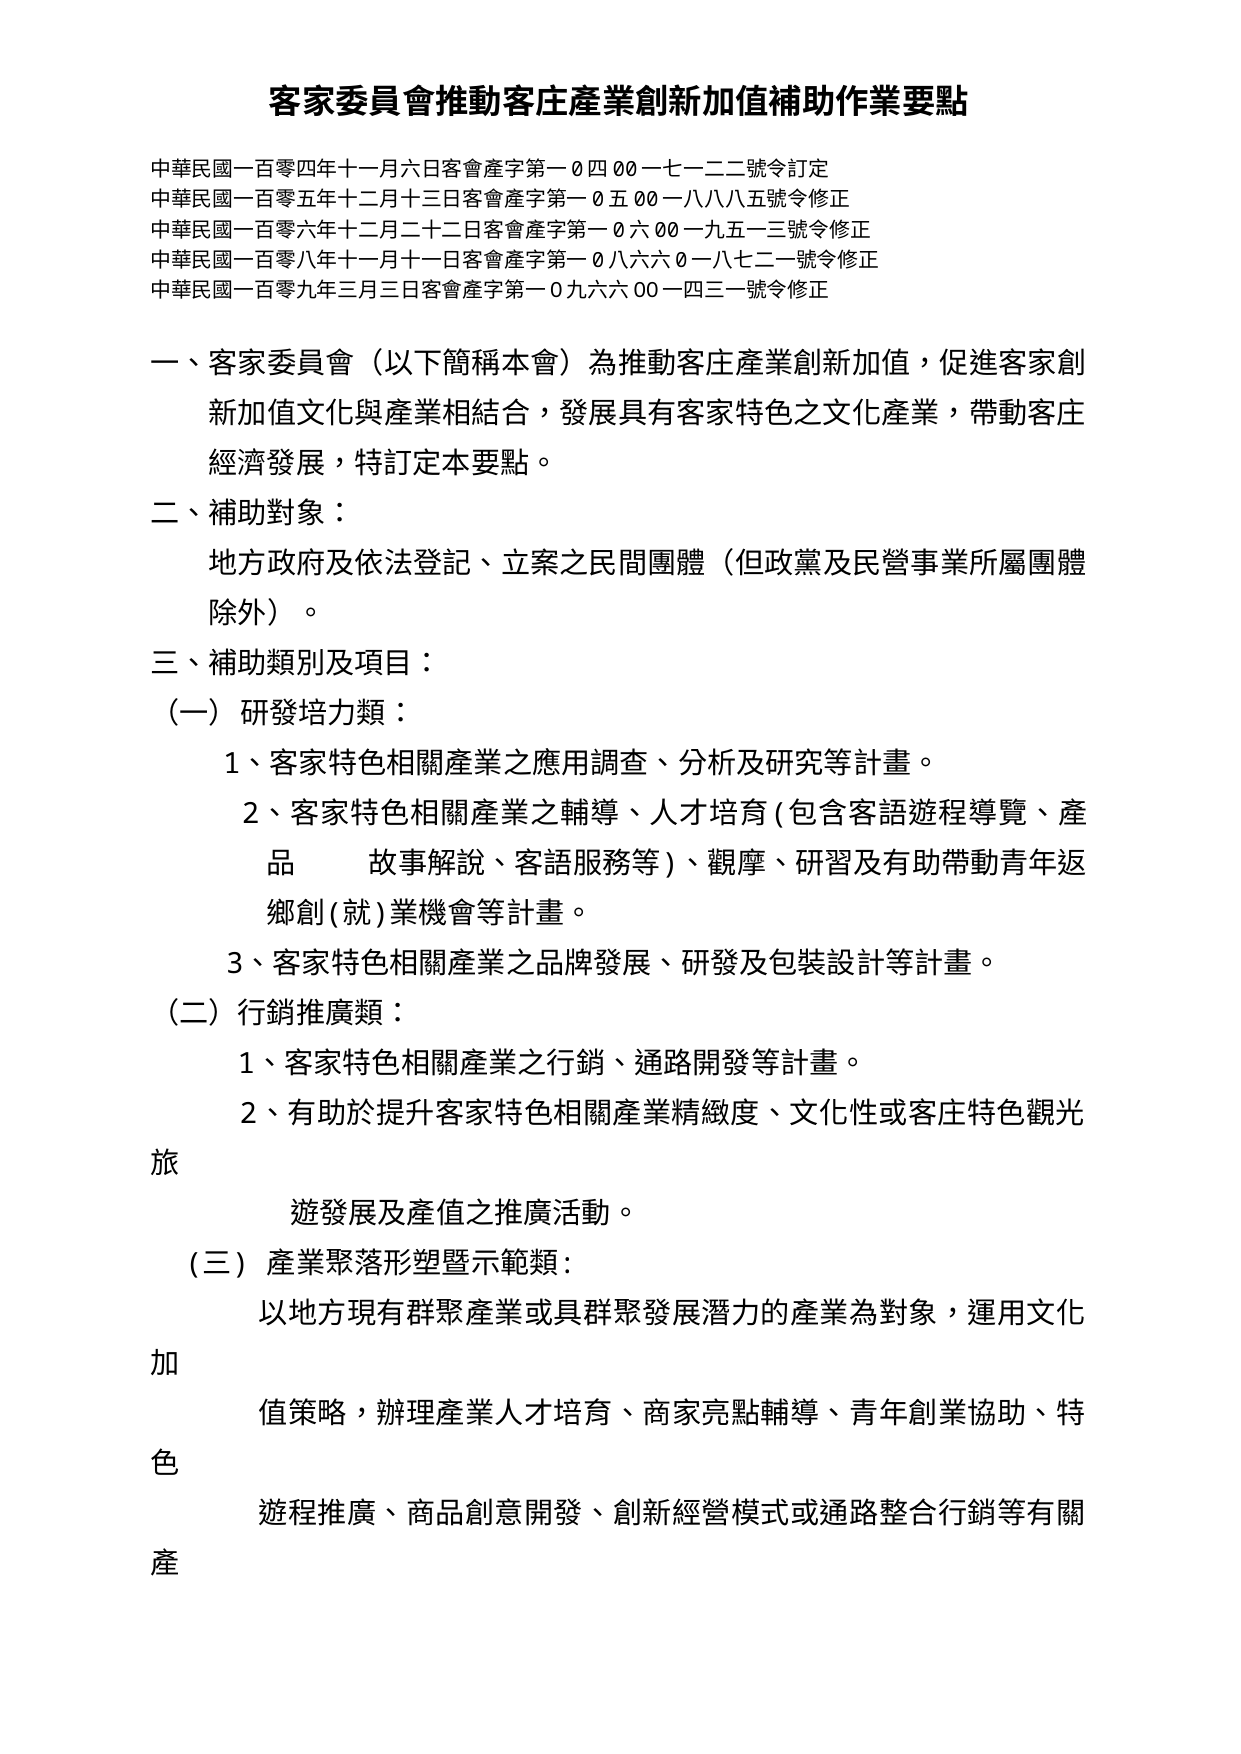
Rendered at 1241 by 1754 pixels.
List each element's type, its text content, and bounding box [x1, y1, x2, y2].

text 3、客家特色相關產業之品牌發展、研發及包裝設計等計畫。 [150, 933, 1087, 983]
text （二）行銷推廣類： [150, 983, 1087, 1033]
text 值策略，辦理產業人才培育、商家亮點輔導、青年創業協助、特色 [150, 1383, 1087, 1483]
text 客家委員會推動客庄產業創新加值補助作業要點 [150, 75, 1087, 123]
text 以地方現有群聚產業或具群聚發展潛力的產業為對象，運用文化加 [150, 1283, 1087, 1383]
text 2、有助於提升客家特色相關產業精緻度、文化性或客庄特色觀光旅 [150, 1083, 1087, 1183]
text 二、補助對象： [150, 483, 1087, 533]
text 地方政府及依法登記、立案之民間團體（但政黨及民營事業所屬團體除外）。 [208, 533, 1087, 633]
text 一、客家委員會（以下簡稱本會）為推動客庄產業創新加值，促進客家創新加值文化與產業相結合，發展具有客家特色之文化產業，帶動客庄經濟發展，特訂定本要點。 [150, 333, 1087, 483]
text 遊發展及產值之推廣活動。 [150, 1183, 1087, 1233]
list 研發培力類： [150, 683, 1087, 733]
text 三、補助類別及項目： [150, 633, 1087, 683]
text 1、客家特色相關產業之行銷、通路開發等計畫。 [150, 1033, 1087, 1083]
text 中華民國一百零四年十一月六日客會產字第一0四00一七一二二號令訂定 中華民國一百零五年十二月十三日客會產字第一0五00一八八八五號令修正 中華民國一百零六年十二月二十二日客會產字第一0六00一九五一三號令修正 中華民國一百零八年十一月十一日客會產字第一0八六六0一八七二一號令修正 中華民國一百零九年三月三日客會產字第一O九六六OO一四三一號令修正 [150, 152, 1087, 304]
text 1、客家特色相關產業之應用調查、分析及研究等計畫。 [223, 733, 1087, 783]
text 遊程推廣、商品創意開發、創新經營模式或通路整合行銷等有關產 [150, 1483, 1087, 1583]
text (三) 產業聚落形塑暨示範類: [150, 1233, 1087, 1283]
text 2、客家特色相關產業之輔導、人才培育(包含客語遊程導覽、產品 故事解說、客語服務等)、觀摩、研習及有助帶動青年返鄉創(就)業機會等計畫。 [150, 783, 1087, 933]
